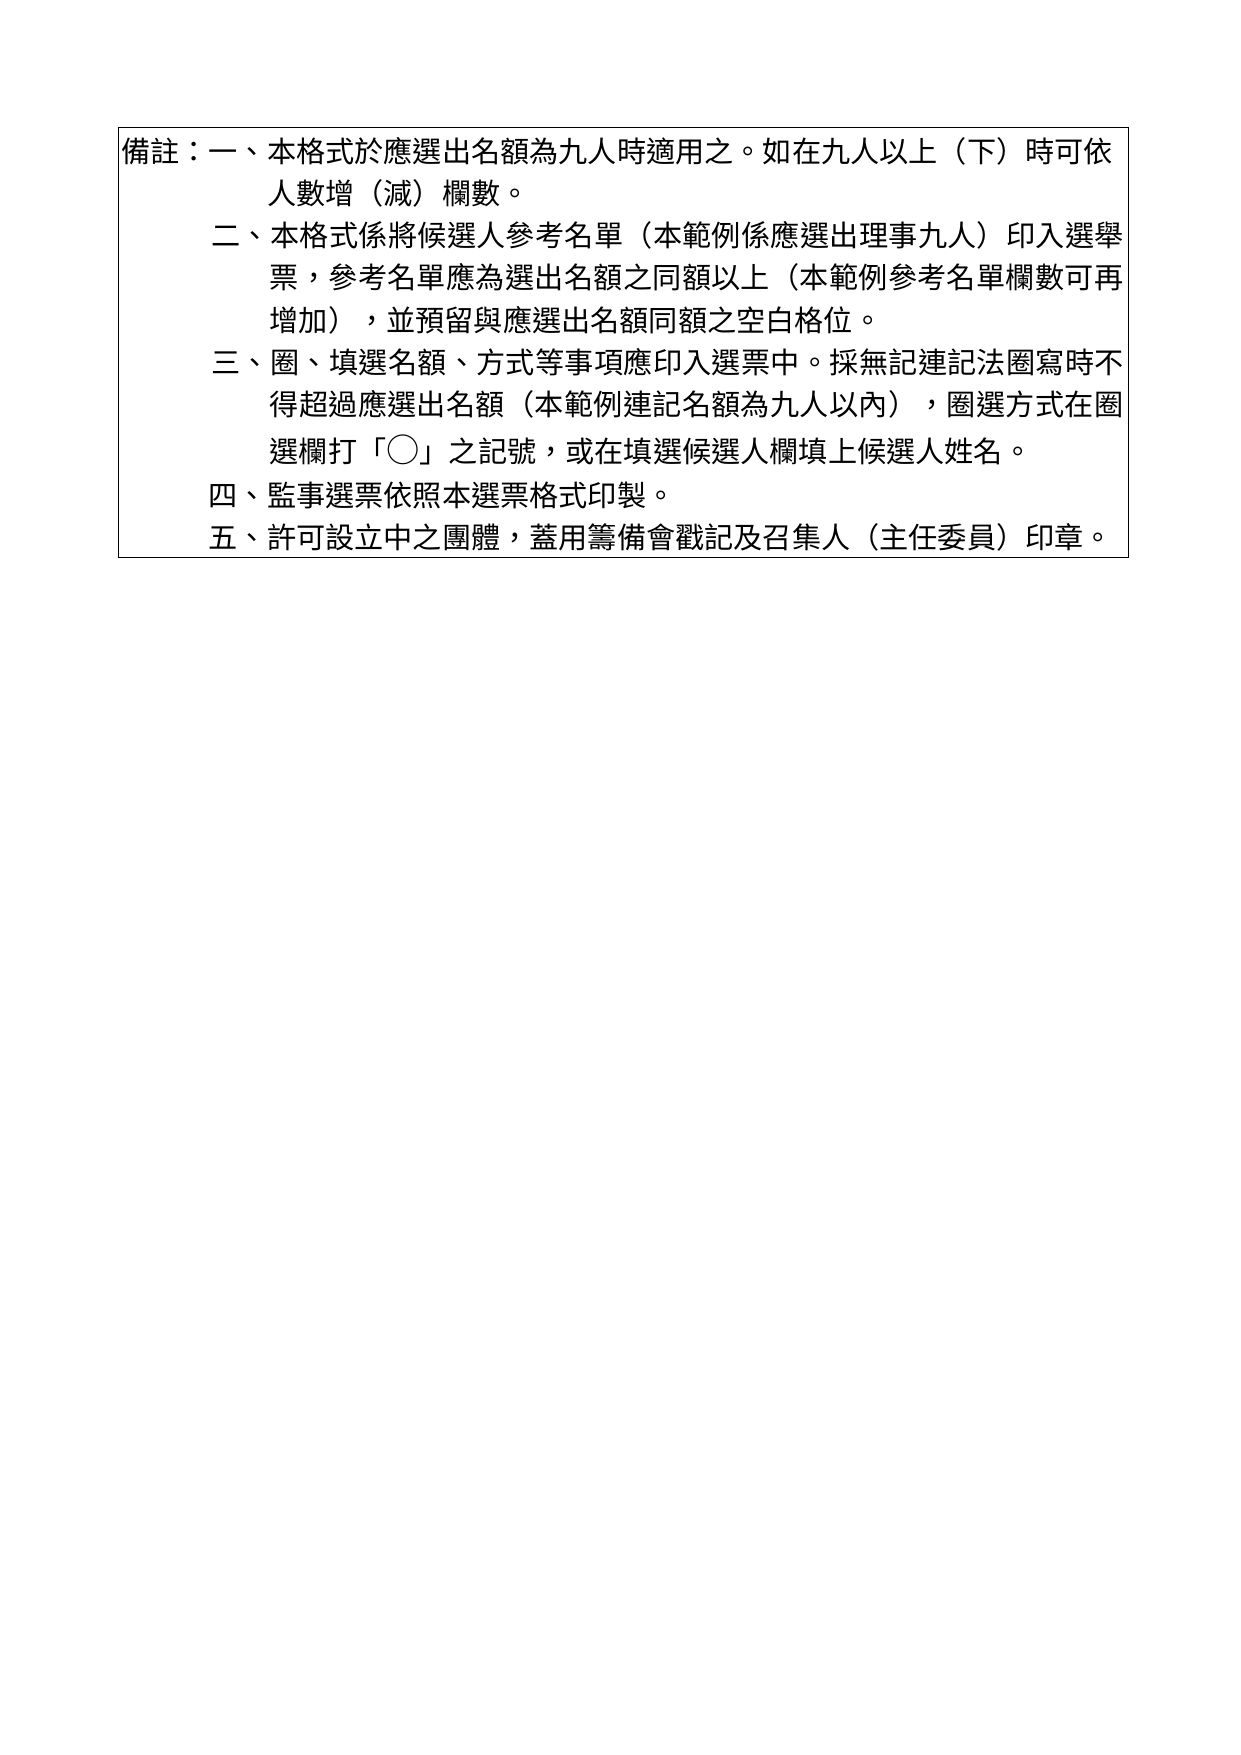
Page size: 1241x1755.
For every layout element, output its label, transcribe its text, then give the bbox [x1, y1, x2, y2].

table_cell 備註：一、本格式於應選出名額為九人時適用之。如在九人以上（下）時可依人數增（減）欄數。 二、本格式係將候選人參考名單（本範例係應選出理事九人）印入選舉票，參考名單應為選出名額之同額以上（本範例參考名單欄數可再增加），並預留與應選出名額同額之空白格位。 三、圈、填選名額、方式等事項應印入選票中。採無記連記法圈寫時不得超過應選出名額（本範例連記名額為九人以內），圈選方式在圈選欄打「○」之記號，或在填選候選人欄填上候選人姓名。 四、監事選票依照本選票格式印製。 五、許可設立中之團體，蓋用籌備會戳記及召集人（主任委員）印章。 [119, 128, 1128, 557]
